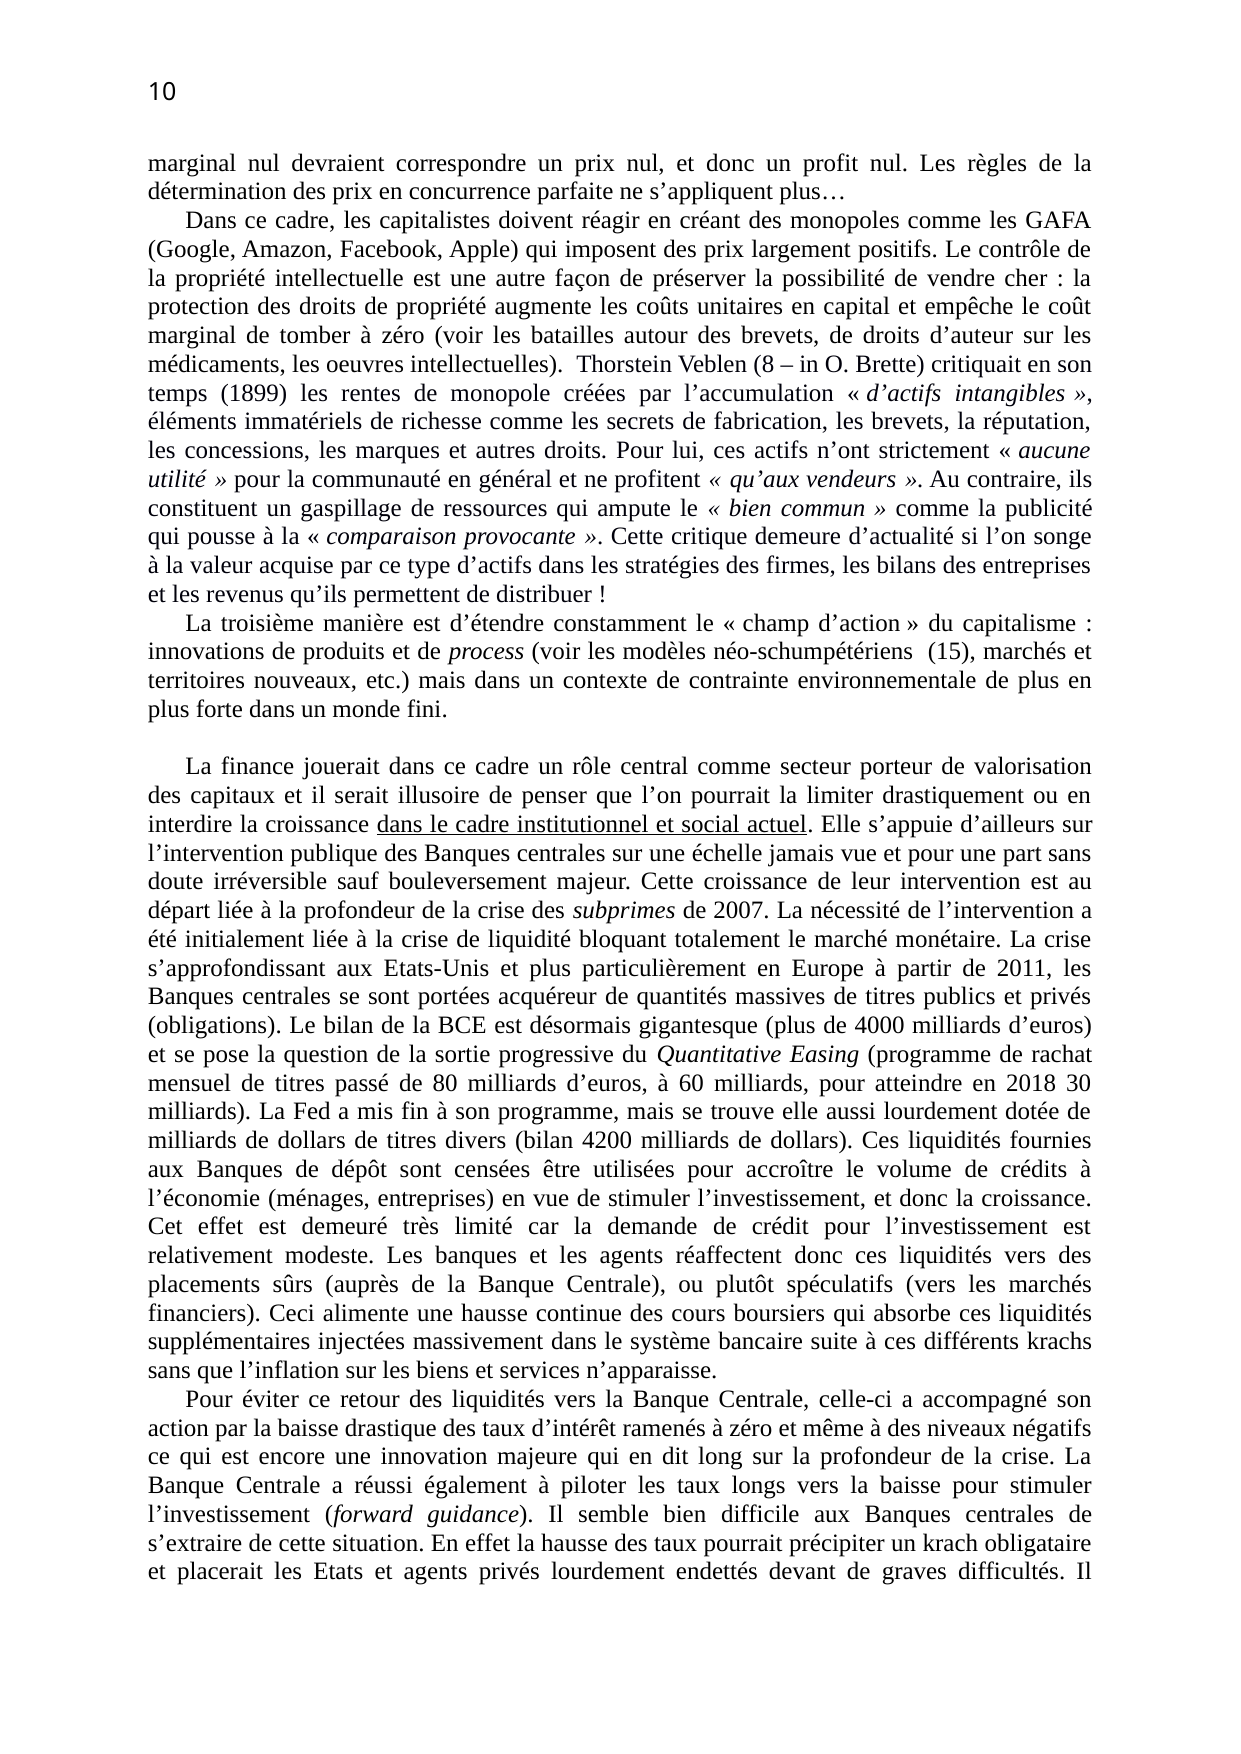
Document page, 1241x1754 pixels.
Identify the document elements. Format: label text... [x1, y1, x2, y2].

text La finance jouerait dans ce cadre un rôle central comme secteur porteur de valorisation des capitaux et il serait illusoire de penser que l’on pourrait la limiter drastiquement ou en interdire la croissance dans le cadre institutionnel et social actuel. Elle s’appuie d’ailleurs sur l’intervention publique des Banques centrales sur une échelle jamais vue et pour une part sans doute irréversible sauf bouleversement majeur. Cette croissance de leur intervention est au départ liée à la profondeur de la crise des subprimes de 2007. La nécessité de l’intervention a été initialement liée à la crise de liquidité bloquant totalement le marché monétaire. La crise s’approfondissant aux Etats-Unis et plus particulièrement en Europe à partir de 2011, les Banques centrales se sont portées acquéreur de quantités massives de titres publics et privés (obligations). Le bilan de la BCE est désormais gigantesque (plus de 4000 milliards d’euros) et se pose la question de la sortie progressive du Quantitative Easing (programme de rachat mensuel de titres passé de 80 milliards d’euros, à 60 milliards, pour atteindre en 2018 30 milliards). La Fed a mis fin à son programme, mais se trouve elle aussi lourdement dotée de milliards de dollars de titres divers (bilan 4200 milliards de dollars). Ces liquidités fournies aux Banques de dépôt sont censées être utilisées pour accroître le volume de crédits à l’économie (ménages, entreprises) en vue de stimuler l’investissement, et donc la croissance. Cet effet est demeuré très limité car la demande de crédit pour l’investissement est relativement modeste. Les banques et les agents réaffectent donc ces liquidités vers des placements sûrs (auprès de la Banque Centrale), ou plutôt spéculatifs (vers les marchés financiers). Ceci alimente une hausse continue des cours boursiers qui absorbe ces liquidités supplémentaires injectées massivement dans le système bancaire suite à ces différents krachs sans que l’inflation sur les biens et services n’apparaisse. [148, 751, 1093, 1384]
text Dans ce cadre, les capitalistes doivent réagir en créant des monopoles comme les GAFA (Google, Amazon, Facebook, Apple) qui imposent des prix largement positifs. Le contrôle de la propriété intellectuelle est une autre façon de préserver la possibilité de vendre cher : la protection des droits de propriété augmente les coûts unitaires en capital et empêche le coût marginal de tomber à zéro (voir les batailles autour des brevets, de droits d’auteur sur les médicaments, les oeuvres intellectuelles). Thorstein Veblen (8 – in O. Brette) critiquait en son temps (1899) les rentes de monopole créées par l’accumulation « d’actifs intangibles », éléments immatériels de richesse comme les secrets de fabrication, les brevets, la réputation, les concessions, les marques et autres droits. Pour lui, ces actifs n’ont strictement « aucune utilité » pour la communauté en général et ne profitent « qu’aux vendeurs ». Au contraire, ils constituent un gaspillage de ressources qui ampute le « bien commun » comme la publicité qui pousse à la « comparaison provocante ». Cette critique demeure d’actualité si l’on songe à la valeur acquise par ce type d’actifs dans les stratégies des firmes, les bilans des entreprises et les revenus qu’ils permettent de distribuer ! [148, 205, 1093, 608]
text La troisième manière est d’étendre constamment le « champ d’action » du capitalisme : innovations de produits et de process (voir les modèles néo-schumpétériens (15), marchés et territoires nouveaux, etc.) mais dans un contexte de contrainte environnementale de plus en plus forte dans un monde fini. [148, 608, 1093, 723]
text marginal nul devraient correspondre un prix nul, et donc un profit nul. Les règles de la détermination des prix en concurrence parfaite ne s’appliquent plus… [148, 148, 1093, 205]
text Pour éviter ce retour des liquidités vers la Banque Centrale, celle-ci a accompagné son action par la baisse drastique des taux d’intérêt ramenés à zéro et même à des niveaux négatifs ce qui est encore une innovation majeure qui en dit long sur la profondeur de la crise. La Banque Centrale a réussi également à piloter les taux longs vers la baisse pour stimuler l’investissement (forward guidance). Il semble bien difficile aux Banques centrales de s’extraire de cette situation. En effet la hausse des taux pourrait précipiter un krach obligataire et placerait les Etats et agents privés lourdement endettés devant de graves difficultés. Il [148, 1384, 1093, 1585]
